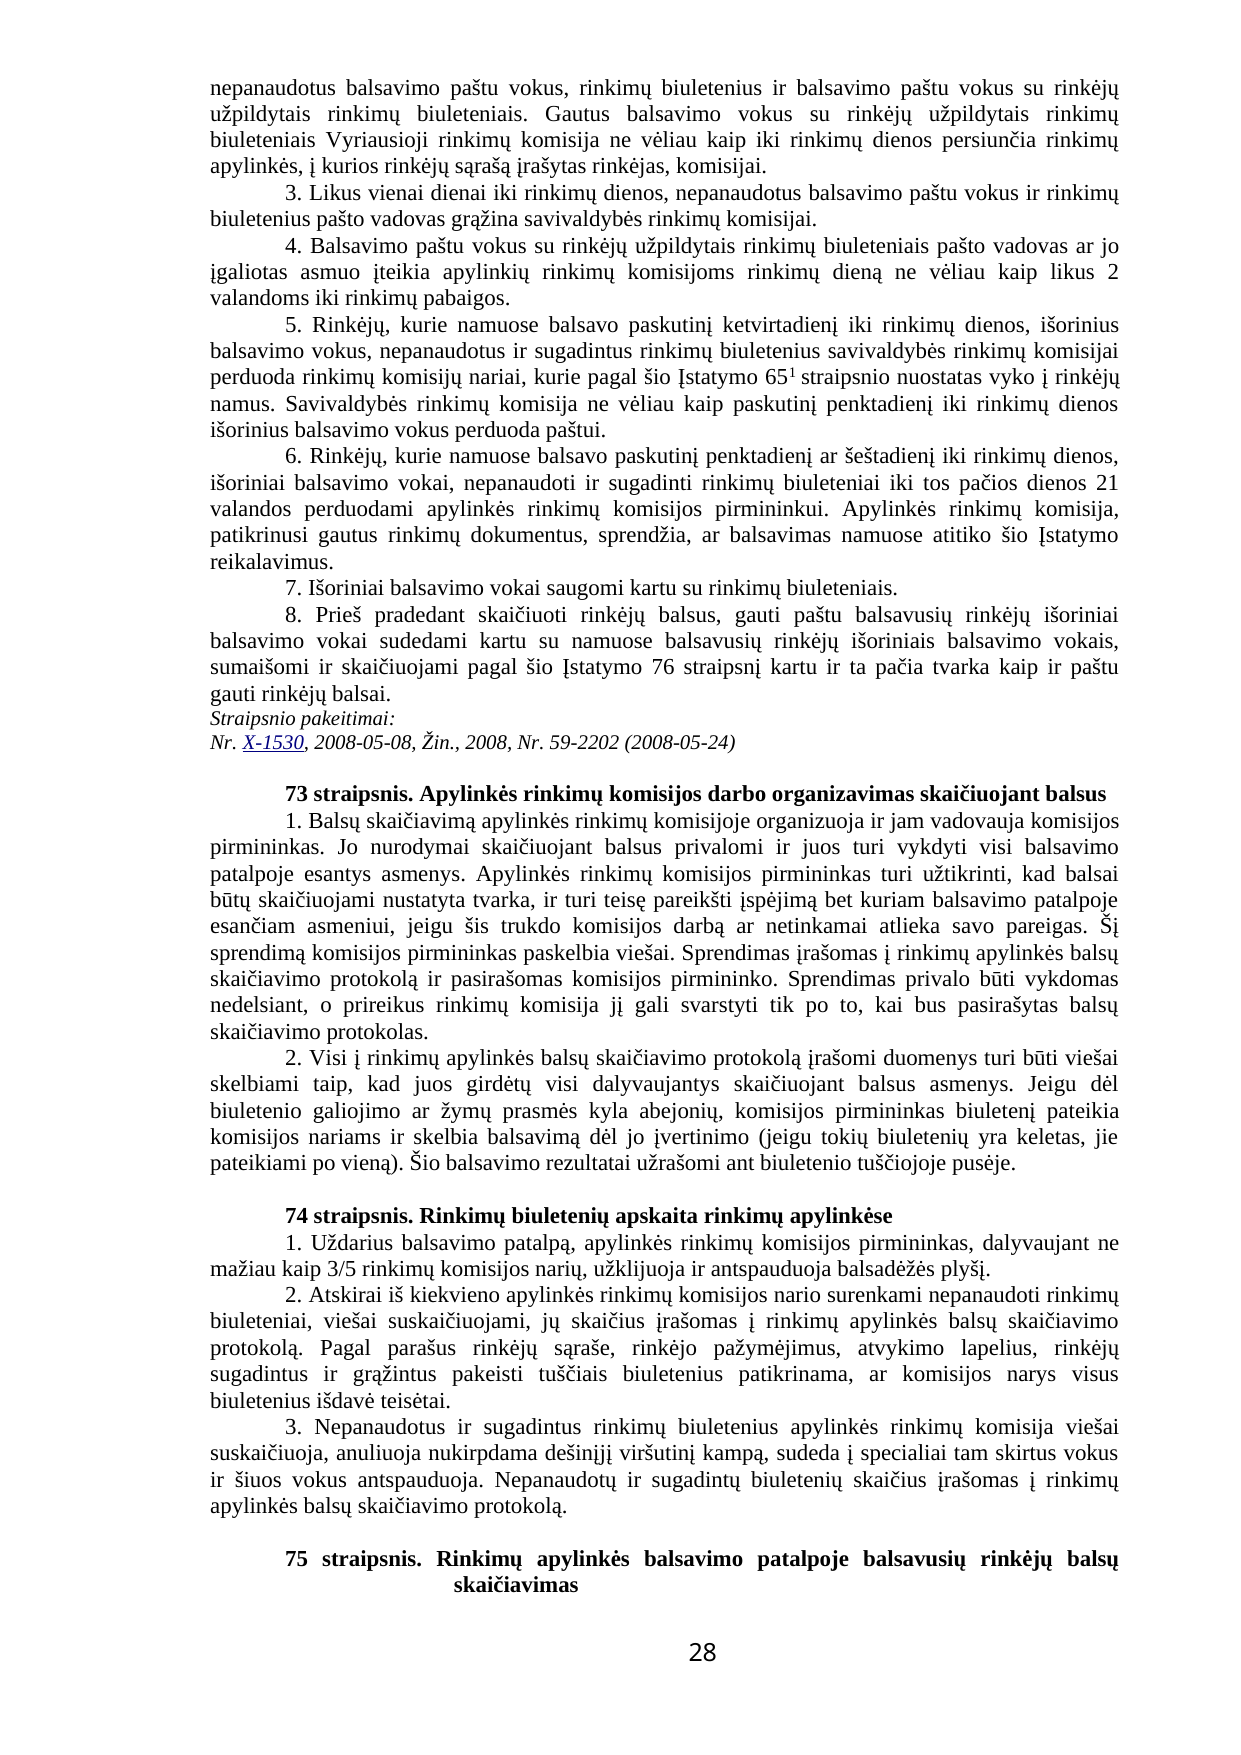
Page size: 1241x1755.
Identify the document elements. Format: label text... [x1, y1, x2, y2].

text 3. Nepanaudotus ir sugadintus rinkimų biuletenius apylinkės rinkimų komisija viešai suskaičiuoja, anuliuoja nukirpdama dešinįjį viršutinį kampą, sudeda į specialiai tam skirtus vokus ir šiuos vokus antspauduoja. Nepanaudotų ir sugadintų biuletenių skaičius įrašomas į rinkimų apylinkės balsų skaičiavimo protokolą. [210, 1413, 1120, 1518]
text Nr. X-1530, 2008-05-08, Žin., 2008, Nr. 59-2202 (2008-05-24) [210, 730, 1120, 754]
text 3. Likus vienai dienai iki rinkimų dienos, nepanaudotus balsavimo paštu vokus ir rinkimų biuletenius pašto vadovas grąžina savivaldybės rinkimų komisijai. [210, 179, 1120, 232]
text 75 straipsnis. Rinkimų apylinkės balsavimo patalpoje balsavusių rinkėjų balsų skaičiavimas [285, 1545, 1120, 1597]
text 74 straipsnis. Rinkimų biuletenių apskaita rinkimų apylinkėse [210, 1202, 1120, 1228]
text 73 straipsnis. Apylinkės rinkimų komisijos darbo organizavimas skaičiuojant balsus [285, 781, 1120, 807]
text 1. Balsų skaičiavimą apylinkės rinkimų komisijoje organizuoja ir jam vadovauja komisijos pirmininkas. Jo nurodymai skaičiuojant balsus privalomi ir juos turi vykdyti visi balsavimo patalpoje esantys asmenys. Apylinkės rinkimų komisijos pirmininkas turi užtikrinti, kad balsai būtų skaičiuojami nustatyta tvarka, ir turi teisę pareikšti įspėjimą bet kuriam balsavimo patalpoje esančiam asmeniui, jeigu šis trukdo komisijos darbą ar netinkamai atlieka savo pareigas. Šį sprendimą komisijos pirmininkas paskelbia viešai. Sprendimas įrašomas į rinkimų apylinkės balsų skaičiavimo protokolą ir pasirašomas komisijos pirmininko. Sprendimas privalo būti vykdomas nedelsiant, o prireikus rinkimų komisija jį gali svarstyti tik po to, kai bus pasirašytas balsų skaičiavimo protokolas. [210, 807, 1120, 1044]
text 1. Uždarius balsavimo patalpą, apylinkės rinkimų komisijos pirmininkas, dalyvaujant ne mažiau kaip 3/5 rinkimų komisijos narių, užklijuoja ir antspauduoja balsadėžės plyšį. [210, 1228, 1120, 1281]
text 4. Balsavimo paštu vokus su rinkėjų užpildytais rinkimų biuleteniais pašto vadovas ar jo įgaliotas asmuo įteikia apylinkių rinkimų komisijoms rinkimų dieną ne vėliau kaip likus 2 valandoms iki rinkimų pabaigos. [210, 232, 1120, 311]
text 7. Išoriniai balsavimo vokai saugomi kartu su rinkimų biuleteniais. [210, 574, 1120, 601]
text nepanaudotus balsavimo paštu vokus, rinkimų biuletenius ir balsavimo paštu vokus su rinkėjų užpildytais rinkimų biuleteniais. Gautus balsavimo vokus su rinkėjų užpildytais rinkimų biuleteniais Vyriausioji rinkimų komisija ne vėliau kaip iki rinkimų dienos persiunčia rinkimų apylinkės, į kurios rinkėjų sąrašą įrašytas rinkėjas, komisijai. [210, 73, 1120, 179]
text 2. Atskirai iš kiekvieno apylinkės rinkimų komisijos nario surenkami nepanaudoti rinkimų biuleteniai, viešai suskaičiuojami, jų skaičius įrašomas į rinkimų apylinkės balsų skaičiavimo protokolą. Pagal parašus rinkėjų sąraše, rinkėjo pažymėjimus, atvykimo lapelius, rinkėjų sugadintus ir grąžintus pakeisti tuščiais biuletenius patikrinama, ar komisijos narys visus biuletenius išdavė teisėtai. [210, 1281, 1120, 1413]
text Straipsnio pakeitimai: [210, 706, 1120, 730]
text 8. Prieš pradedant skaičiuoti rinkėjų balsus, gauti paštu balsavusių rinkėjų išoriniai balsavimo vokai sudedami kartu su namuose balsavusių rinkėjų išoriniais balsavimo vokais, sumaišomi ir skaičiuojami pagal šio Įstatymo 76 straipsnį kartu ir ta pačia tvarka kaip ir paštu gauti rinkėjų balsai. [210, 601, 1120, 706]
text 5. Rinkėjų, kurie namuose balsavo paskutinį ketvirtadienį iki rinkimų dienos, išorinius balsavimo vokus, nepanaudotus ir sugadintus rinkimų biuletenius savivaldybės rinkimų komisijai perduoda rinkimų komisijų nariai, kurie pagal šio Įstatymo 651 straipsnio nuostatas vyko į rinkėjų namus. Savivaldybės rinkimų komisija ne vėliau kaip paskutinį penktadienį iki rinkimų dienos išorinius balsavimo vokus perduoda paštui. [210, 311, 1120, 442]
text 6. Rinkėjų, kurie namuose balsavo paskutinį penktadienį ar šeštadienį iki rinkimų dienos, išoriniai balsavimo vokai, nepanaudoti ir sugadinti rinkimų biuleteniai iki tos pačios dienos 21 valandos perduodami apylinkės rinkimų komisijos pirmininkui. Apylinkės rinkimų komisija, patikrinusi gautus rinkimų dokumentus, sprendžia, ar balsavimas namuose atitiko šio Įstatymo reikalavimus. [210, 442, 1120, 574]
text 2. Visi į rinkimų apylinkės balsų skaičiavimo protokolą įrašomi duomenys turi būti viešai skelbiami taip, kad juos girdėtų visi dalyvaujantys skaičiuojant balsus asmenys. Jeigu dėl biuletenio galiojimo ar žymų prasmės kyla abejonių, komisijos pirmininkas biuletenį pateikia komisijos nariams ir skelbia balsavimą dėl jo įvertinimo (jeigu tokių biuletenių yra keletas, jie pateikiami po vieną). Šio balsavimo rezultatai užrašomi ant biuletenio tuščiojoje pusėje. [210, 1044, 1120, 1176]
